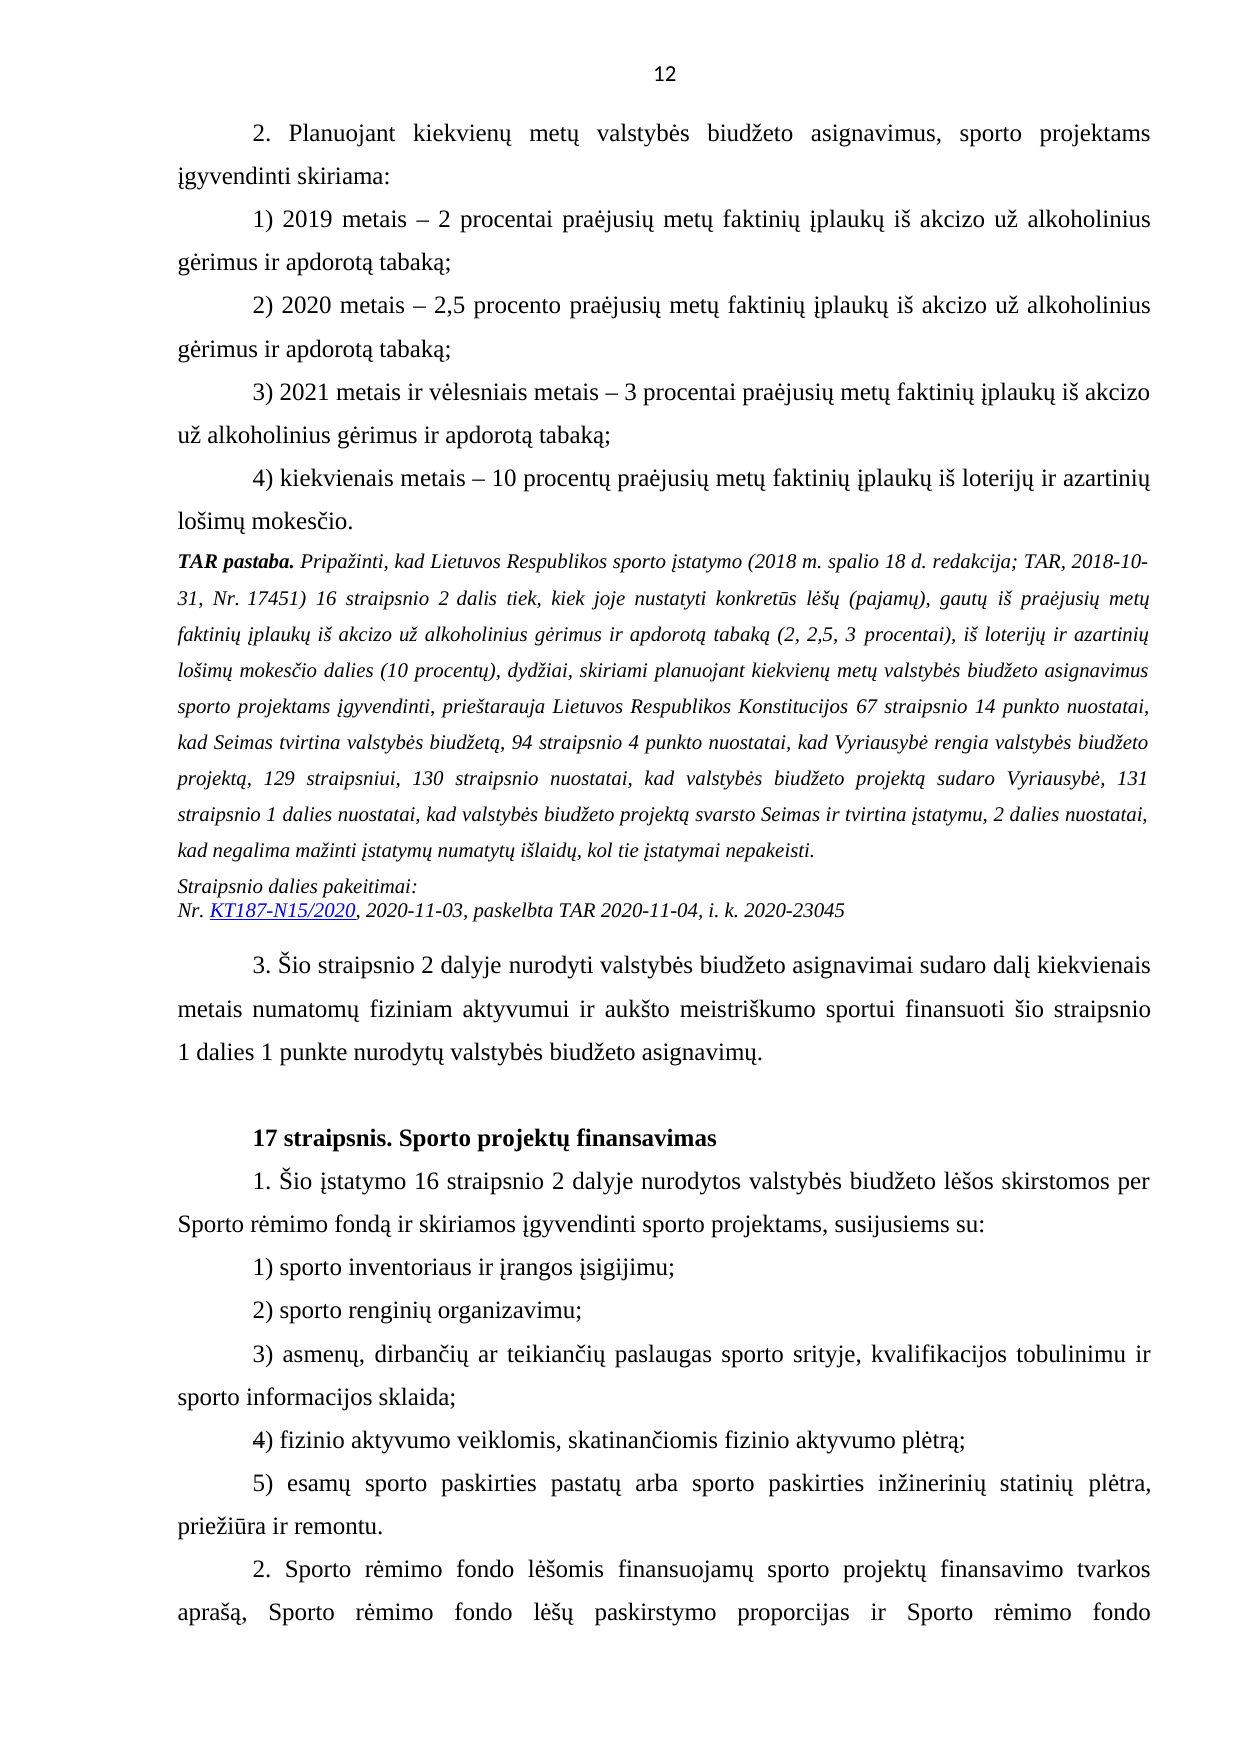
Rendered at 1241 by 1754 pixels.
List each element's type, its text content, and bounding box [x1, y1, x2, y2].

text 4) kiekvienais metais – 10 procentų praėjusių metų faktinių įplaukų iš loterijų ir azartinių lošimų mokesčio. [177, 463, 1152, 535]
text 2. Sporto rėmimo fondo lėšomis finansuojamų sporto projektų finansavimo tvarkos aprašą, Sporto rėmimo fondo lėšų paskirstymo proporcijas ir Sporto rėmimo fondo [177, 1554, 1152, 1626]
text 1. Šio įstatymo 16 straipsnio 2 dalyje nurodytos valstybės biudžeto lėšos skirstomos per Sporto rėmimo fondą ir skiriamos įgyvendinti sporto projektams, susijusiems su: [177, 1166, 1152, 1238]
text 3) 2021 metais ir vėlesniais metais – 3 procentai praėjusių metų faktinių įplaukų iš akcizo už alkoholinius gėrimus ir apdorotą tabaką; [177, 377, 1152, 449]
text 3) asmenų, dirbančių ar teikiančių paslaugas sporto srityje, kvalifikacijos tobulinimu ir sporto informacijos sklaida; [177, 1339, 1152, 1411]
text 4) fizinio aktyvumo veiklomis, skatinančiomis fizinio aktyvumo plėtrą; [177, 1425, 1152, 1454]
text 2. Planuojant kiekvienų metų valstybės biudžeto asignavimus, sporto projektams įgyvendinti skiriama: [177, 118, 1152, 190]
text 17 straipsnis. Sporto projektų finansavimas [177, 1123, 1152, 1152]
text 3. Šio straipsnio 2 dalyje nurodyti valstybės biudžeto asignavimai sudaro dalį kiekvienais metais numatomų fiziniam aktyvumui ir aukšto meistriškumo sportui finansuoti šio straipsnio 1 dalies 1 punkte nurodytų valstybės biudžeto asignavimų. [177, 951, 1152, 1066]
text 1) 2019 metais – 2 procentai praėjusių metų faktinių įplaukų iš akcizo už alkoholinius gėrimus ir apdorotą tabaką; [177, 204, 1152, 276]
text 1) sporto inventoriaus ir įrangos įsigijimu; [177, 1252, 1152, 1281]
text TAR pastaba. Pripažinti, kad Lietuvos Respublikos sporto įstatymo (2018 m. spalio 18 d. redakcija; TAR, 2018-10-31, Nr. 17451) 16 straipsnio 2 dalis tiek, kiek joje nustatyti konkretūs lėšų (pajamų), gautų iš praėjusių metų faktinių įplaukų iš akcizo už alkoholinius gėrimus ir apdorotą tabaką (2, 2,5, 3 procentai), iš loterijų ir azartinių lošimų mokesčio dalies (10 procentų), dydžiai, skiriami planuojant kiekvienų metų valstybės biudžeto asignavimus sporto projektams įgyvendinti, prieštarauja Lietuvos Respublikos Konstitucijos 67 straipsnio 14 punkto nuostatai, kad Seimas tvirtina valstybės biudžetą, 94 straipsnio 4 punkto nuostatai, kad Vyriausybė rengia valstybės biudžeto projektą, 129 straipsniui, 130 straipsnio nuostatai, kad valstybės biudžeto projektą sudaro Vyriausybė, 131 straipsnio 1 dalies nuostatai, kad valstybės biudžeto projektą svarsto Seimas ir tvirtina įstatymu, 2 dalies nuostatai, kad negalima mažinti įstatymų numatytų išlaidų, kol tie įstatymai nepakeisti. [177, 549, 1152, 862]
text 2) 2020 metais – 2,5 procento praėjusių metų faktinių įplaukų iš akcizo už alkoholinius gėrimus ir apdorotą tabaką; [177, 291, 1152, 362]
text 5) esamų sporto paskirties pastatų arba sporto paskirties inžinerinių statinių plėtra, priežiūra ir remontu. [177, 1468, 1152, 1540]
text Straipsnio dalies pakeitimai: [177, 874, 1152, 898]
text 2) sporto renginių organizavimu; [177, 1296, 1152, 1324]
text Nr. KT187-N15/2020, 2020-11-03, paskelbta TAR 2020-11-04, i. k. 2020-23045 [177, 898, 1152, 922]
